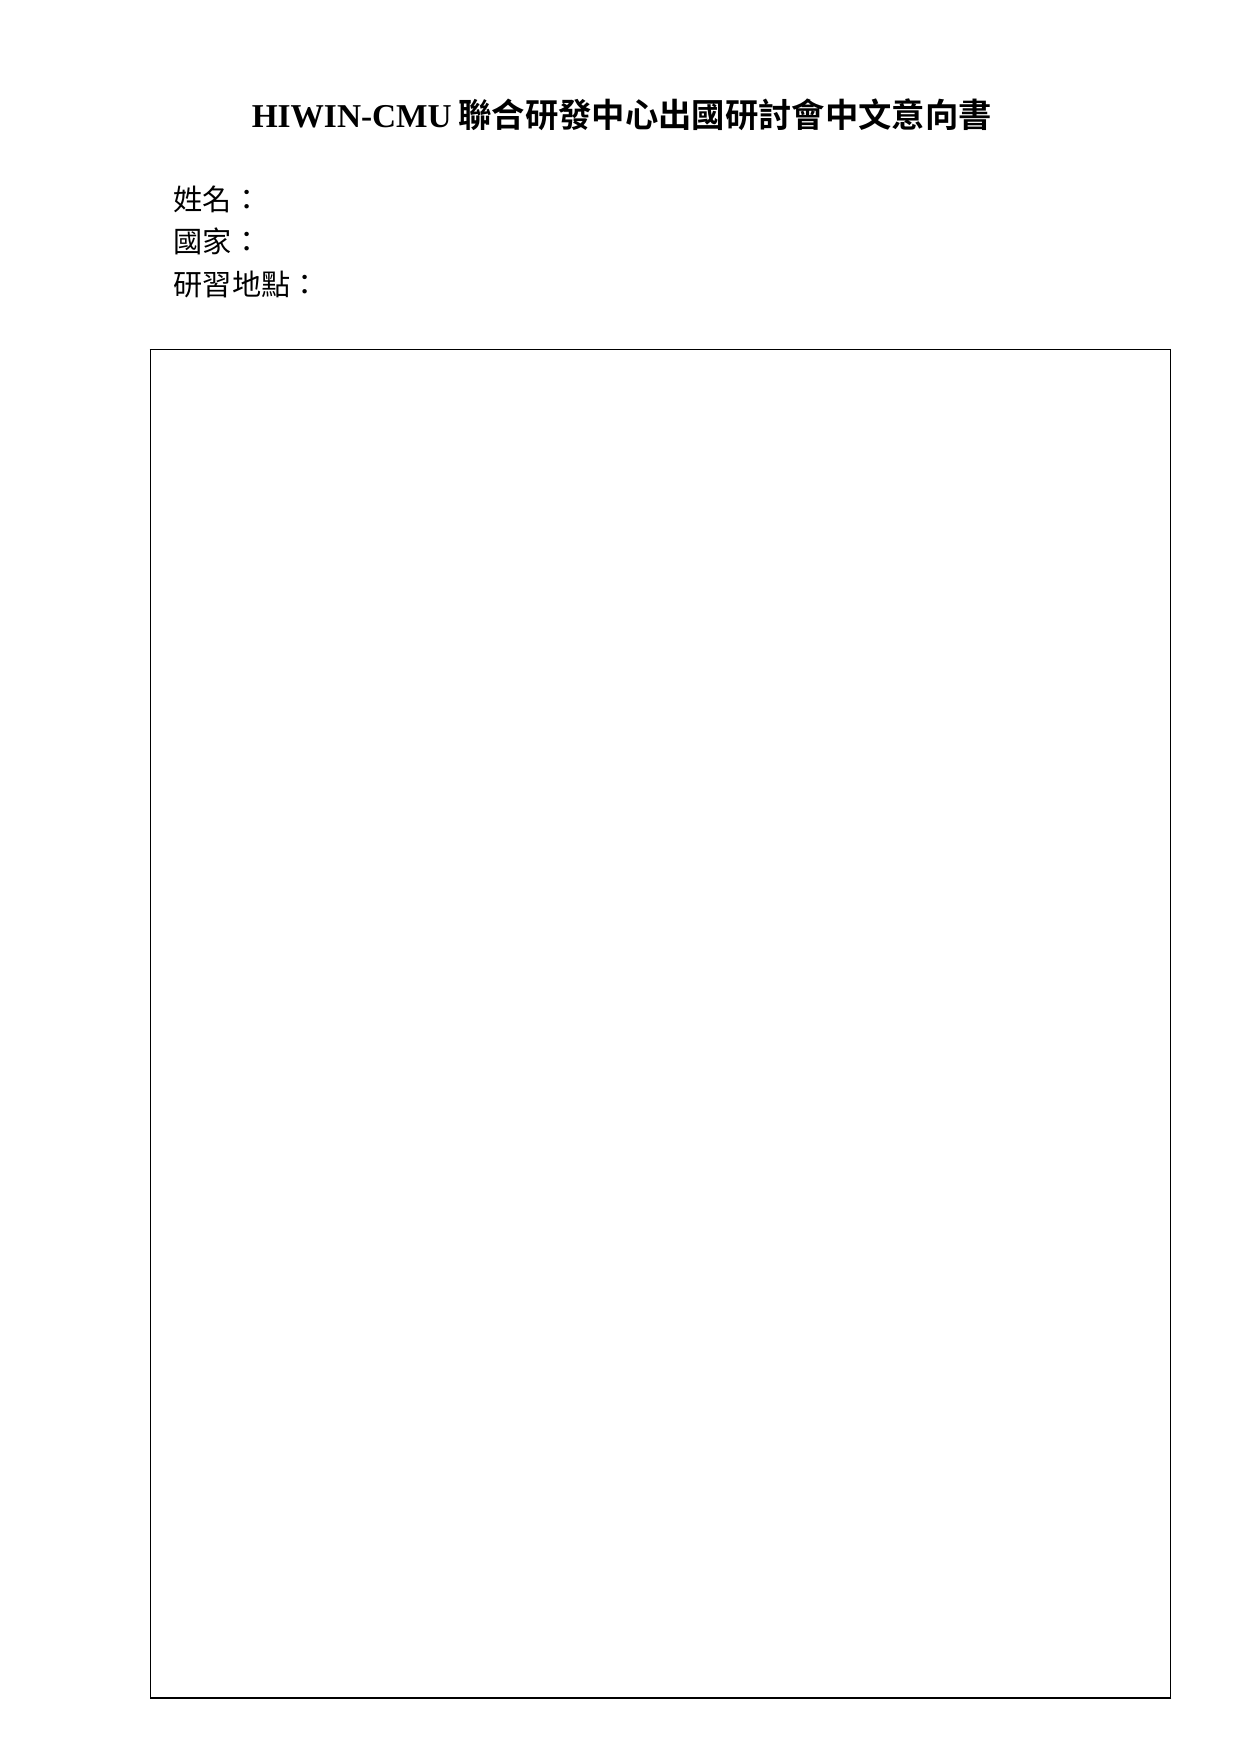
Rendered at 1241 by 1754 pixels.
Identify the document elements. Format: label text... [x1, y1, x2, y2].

text 姓名： [115, 177, 1128, 219]
text 研習地點： [115, 261, 1128, 303]
text HIWIN-CMU聯合研發中心出國研討會中文意向書 [115, 89, 1128, 137]
text 國家： [115, 219, 1128, 261]
